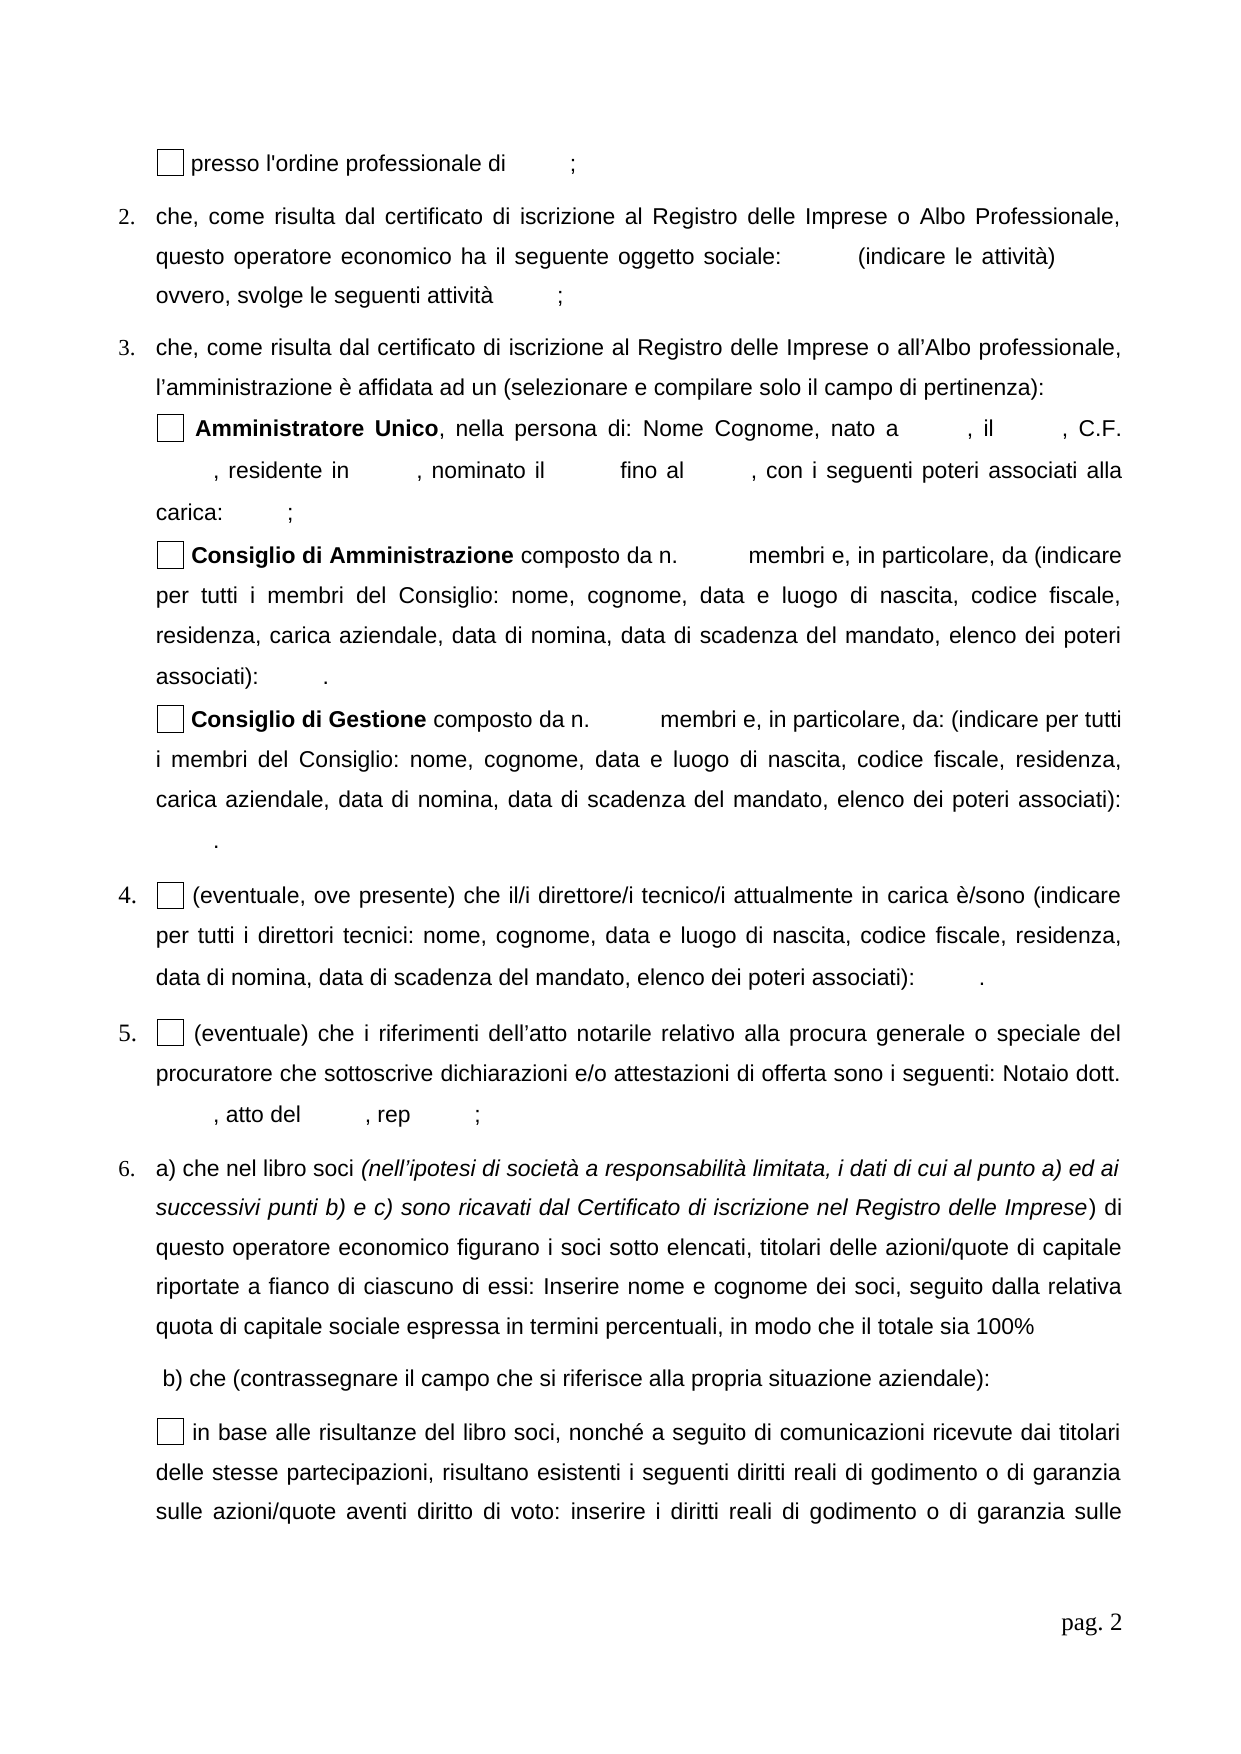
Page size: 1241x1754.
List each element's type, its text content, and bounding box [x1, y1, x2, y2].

text b) che (contrassegnare il campo che si riferisce alla propria situazione aziendale): [162, 1364, 1122, 1391]
text presso l'ordine professionale di ; [156, 148, 1122, 176]
text Consiglio di Amministrazione composto da n. membri e, in particolare, da (indicare per tutti i membri del Consiglio: nome, cognome, data e luogo di nascita, codice fiscale, residenza, carica aziendale, data di nomina, data di scadenza del mandato, elenco dei poteri associati): . [156, 540, 1122, 690]
text Consiglio di Gestione composto da n. membri e, in particolare, da: (indicare per tutti i membri del Consiglio: nome, cognome, data e luogo di nascita, codice fiscale, residenza, carica aziendale, data di nomina, data di scadenza del mandato, elenco dei poteri associati): . [156, 704, 1122, 854]
list a) che nel libro soci (nell’ipotesi di società a responsabilità limitata, i dati di cui al punto a) ed ai successivi punti b) e c) sono ricavati dal Certificato di iscrizione nel Registro delle Imprese) di questo operatore economico figurano i soci sotto elencati, titolari delle azioni/quote di capitale riportate a fianco di ciascuno di essi: Inserire nome e cognome dei soci, seguito dalla relativa quota di capitale sociale espressa in termini percentuali, in modo che il totale sia 100% [118, 1154, 1122, 1339]
list che, come risulta dal certificato di iscrizione al Registro delle Imprese o Albo Professionale, questo operatore economico ha il seguente oggetto sociale: (indicare le attività) ovvero, svolge le seguenti attività ; [118, 203, 1122, 309]
text Amministratore Unico, nella persona di: Nome Cognome, nato a , il , C.F. , residente in , nominato il fino al , con i seguenti poteri associati alla carica: ; [156, 413, 1122, 526]
list (eventuale) che i riferimenti dell’atto notarile relativo alla procura generale o speciale del procuratore che sottoscrive dichiarazioni e/o attestazioni di offerta sono i seguenti: Notaio dott. , atto del , rep ; [118, 1018, 1122, 1128]
list (eventuale, ove presente) che il/i direttore/i tecnico/i attualmente in carica è/sono (indicare per tutti i direttori tecnici: nome, cognome, data e luogo di nascita, codice fiscale, residenza, data di nomina, data di scadenza del mandato, elenco dei poteri associati): . [118, 881, 1122, 991]
text in base alle risultanze del libro soci, nonché a seguito di comunicazioni ricevute dai titolari delle stesse partecipazioni, risultano esistenti i seguenti diritti reali di godimento o di garanzia sulle azioni/quote aventi diritto di voto: inserire i diritti reali di godimento o di garanzia sulle [156, 1417, 1122, 1524]
list che, come risulta dal certificato di iscrizione al Registro delle Imprese o all’Albo professionale, l’amministrazione è affidata ad un (selezionare e compilare solo il campo di pertinenza): [118, 334, 1122, 400]
